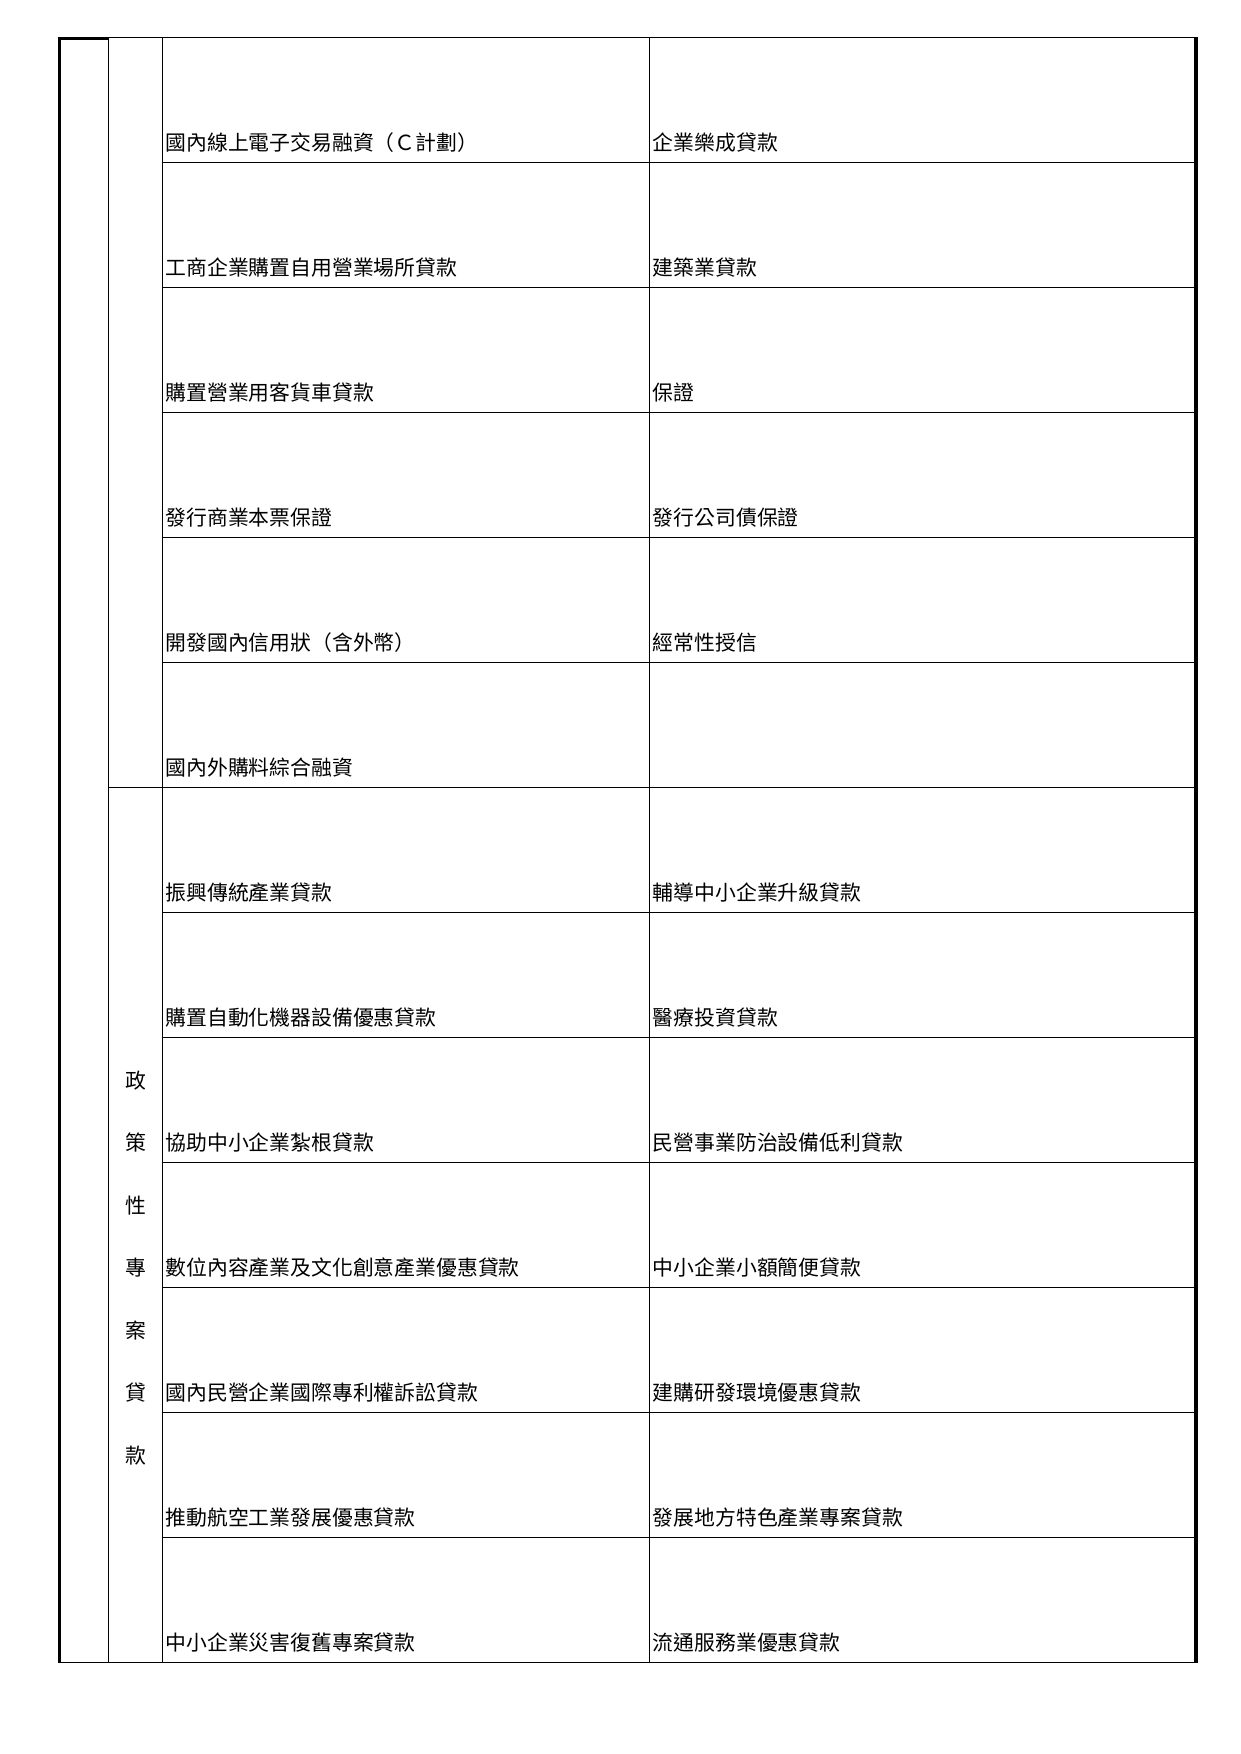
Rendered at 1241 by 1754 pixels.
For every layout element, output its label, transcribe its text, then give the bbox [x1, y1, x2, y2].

table_cell 建築業貸款 [650, 163, 1194, 287]
table_cell 購置營業用客貨車貸款 [163, 288, 649, 412]
table_cell 醫療投資貸款 [650, 913, 1194, 1037]
table_cell 國內外購料綜合融資 [163, 663, 649, 787]
table_cell 政策性專案貸款 [109, 788, 162, 1662]
table_cell 建購研發環境優惠貸款 [650, 1288, 1194, 1412]
table_cell 購置自動化機器設備優惠貸款 [163, 913, 649, 1037]
table_header [61, 40, 108, 1662]
table_cell 民營事業防治設備低利貸款 [650, 1038, 1194, 1162]
table_cell 中小企業小額簡便貸款 [650, 1163, 1194, 1287]
table_cell [109, 38, 162, 787]
table_cell [650, 663, 1194, 787]
table_cell 開發國內信用狀（含外幣） [163, 538, 649, 662]
table_cell 振興傳統產業貸款 [163, 788, 649, 912]
table_cell 發行公司債保證 [650, 413, 1194, 537]
table_cell 數位內容產業及文化創意產業優惠貸款 [163, 1163, 649, 1287]
table_cell 經常性授信 [650, 538, 1194, 662]
table_cell 工商企業購置自用營業場所貸款 [163, 163, 649, 287]
table_cell 國內民營企業國際專利權訴訟貸款 [163, 1288, 649, 1412]
table_cell 推動航空工業發展優惠貸款 [163, 1413, 649, 1537]
table_cell 企業樂成貸款 [650, 38, 1194, 162]
table_cell 國內線上電子交易融資（Ｃ計劃） [163, 38, 649, 162]
table_cell 協助中小企業紮根貸款 [163, 1038, 649, 1162]
table_cell 發行商業本票保證 [163, 413, 649, 537]
table_cell 中小企業災害復舊專案貸款 [163, 1538, 649, 1662]
table_cell 流通服務業優惠貸款 [650, 1538, 1194, 1662]
table_cell 發展地方特色產業專案貸款 [650, 1413, 1194, 1537]
table_cell 保證 [650, 288, 1194, 412]
table_cell 輔導中小企業升級貸款 [650, 788, 1194, 912]
